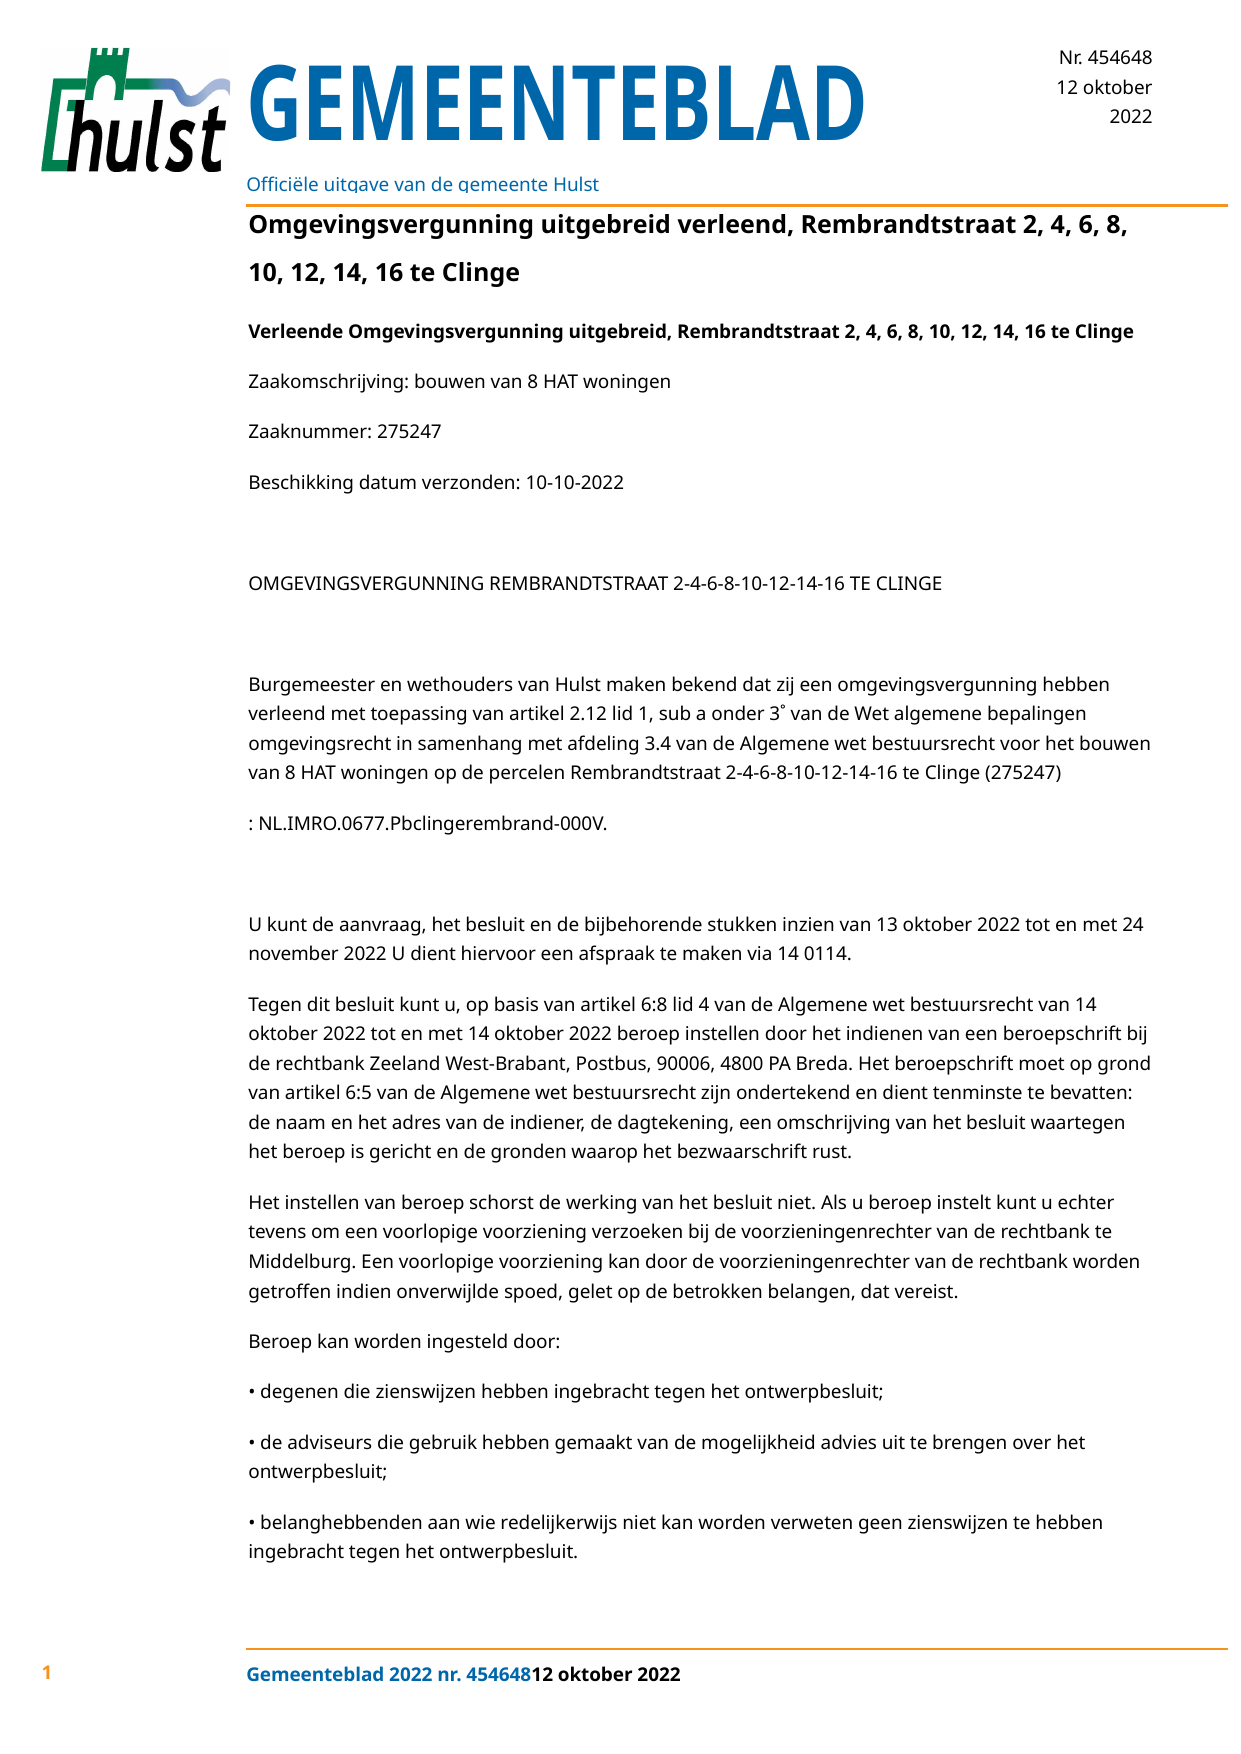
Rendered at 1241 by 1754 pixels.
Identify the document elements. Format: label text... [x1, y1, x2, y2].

text Verleende Omgevingsvergunning uitgebreid, Rembrandtstraat 2, 4, 6, 8, 10, 12, 14, 16 te Clinge [248, 318, 1152, 344]
text • belanghebbenden aan wie redelijkerwijs niet kan worden verweten geen zienswijzen te hebben ingebracht tegen het ontwerpbesluit. [248, 1509, 1152, 1564]
text Burgemeester en wethouders van Hulst maken bekend dat zij een omgevingsvergunning hebben verleend met toepassing van artikel 2.12 lid 1, sub a onder 3˚ van de Wet algemene bepalingen omgevingsrecht in samenhang met afdeling 3.4 van de Algemene wet bestuursrecht voor het bouwen van 8 HAT woningen op de percelen Rembrandtstraat 2-4-6-8-10-12-14-16 te Clinge (275247) [248, 671, 1152, 785]
text • degenen die zienswijzen hebben ingebracht tegen het ontwerpbesluit; [248, 1379, 1152, 1404]
picture [41, 47, 231, 172]
text Zaakomschrijving: bouwen van 8 HAT woningen [248, 368, 1152, 394]
text Omgevingsvergunning uitgebreid verleend, Rembrandtstraat 2, 4, 6, 8, 10, 12, 14, 16 te Clinge [248, 207, 1152, 288]
text Tegen dit besluit kunt u, op basis van artikel 6:8 lid 4 van de Algemene wet bestuursrecht van 14 oktober 2022 tot en met 14 oktober 2022 beroep instellen door het indienen van een beroepschrift bij de rechtbank Zeeland West-Brabant, Postbus, 90006, 4800 PA Breda. Het beroepschrift moet op grond van artikel 6:5 van de Algemene wet bestuursrecht zijn ondertekend en dient tenminste te bevatten: de naam en het adres van de indiener, de dagtekening, een omschrijving van het besluit waartegen het beroep is gericht en de gronden waarop het bezwaarschrift rust. [248, 991, 1152, 1164]
text U kunt de aanvraag, het besluit en de bijbehorende stukken inzien van 13 oktober 2022 tot en met 24 november 2022 U dient hiervoor een afspraak te maken via 14 0114. [248, 911, 1152, 966]
text : NL.IMRO.0677.Pbclingerembrand-000V. [248, 810, 1152, 836]
text Beroep kan worden ingesteld door: [248, 1328, 1152, 1354]
text Zaaknummer: 275247 [248, 419, 1152, 444]
text • de adviseurs die gebruik hebben gemaakt van de mogelijkheid advies uit te brengen over het ontwerpbesluit; [248, 1429, 1152, 1484]
text Het instellen van beroep schorst de werking van het besluit niet. Als u beroep instelt kunt u echter tevens om een voorlopige voorziening verzoeken bij de voorzieningenrechter van de rechtbank te Middelburg. Een voorlopige voorziening kan door de voorzieningenrechter van de rechtbank worden getroffen indien onverwijlde spoed, gelet op de betrokken belangen, dat vereist. [248, 1189, 1152, 1304]
text Beschikking datum verzonden: 10-10-2022 [248, 469, 1152, 495]
text OMGEVINGSVERGUNNING REMBRANDTSTRAAT 2-4-6-8-10-12-14-16 TE CLINGE [248, 570, 1152, 596]
